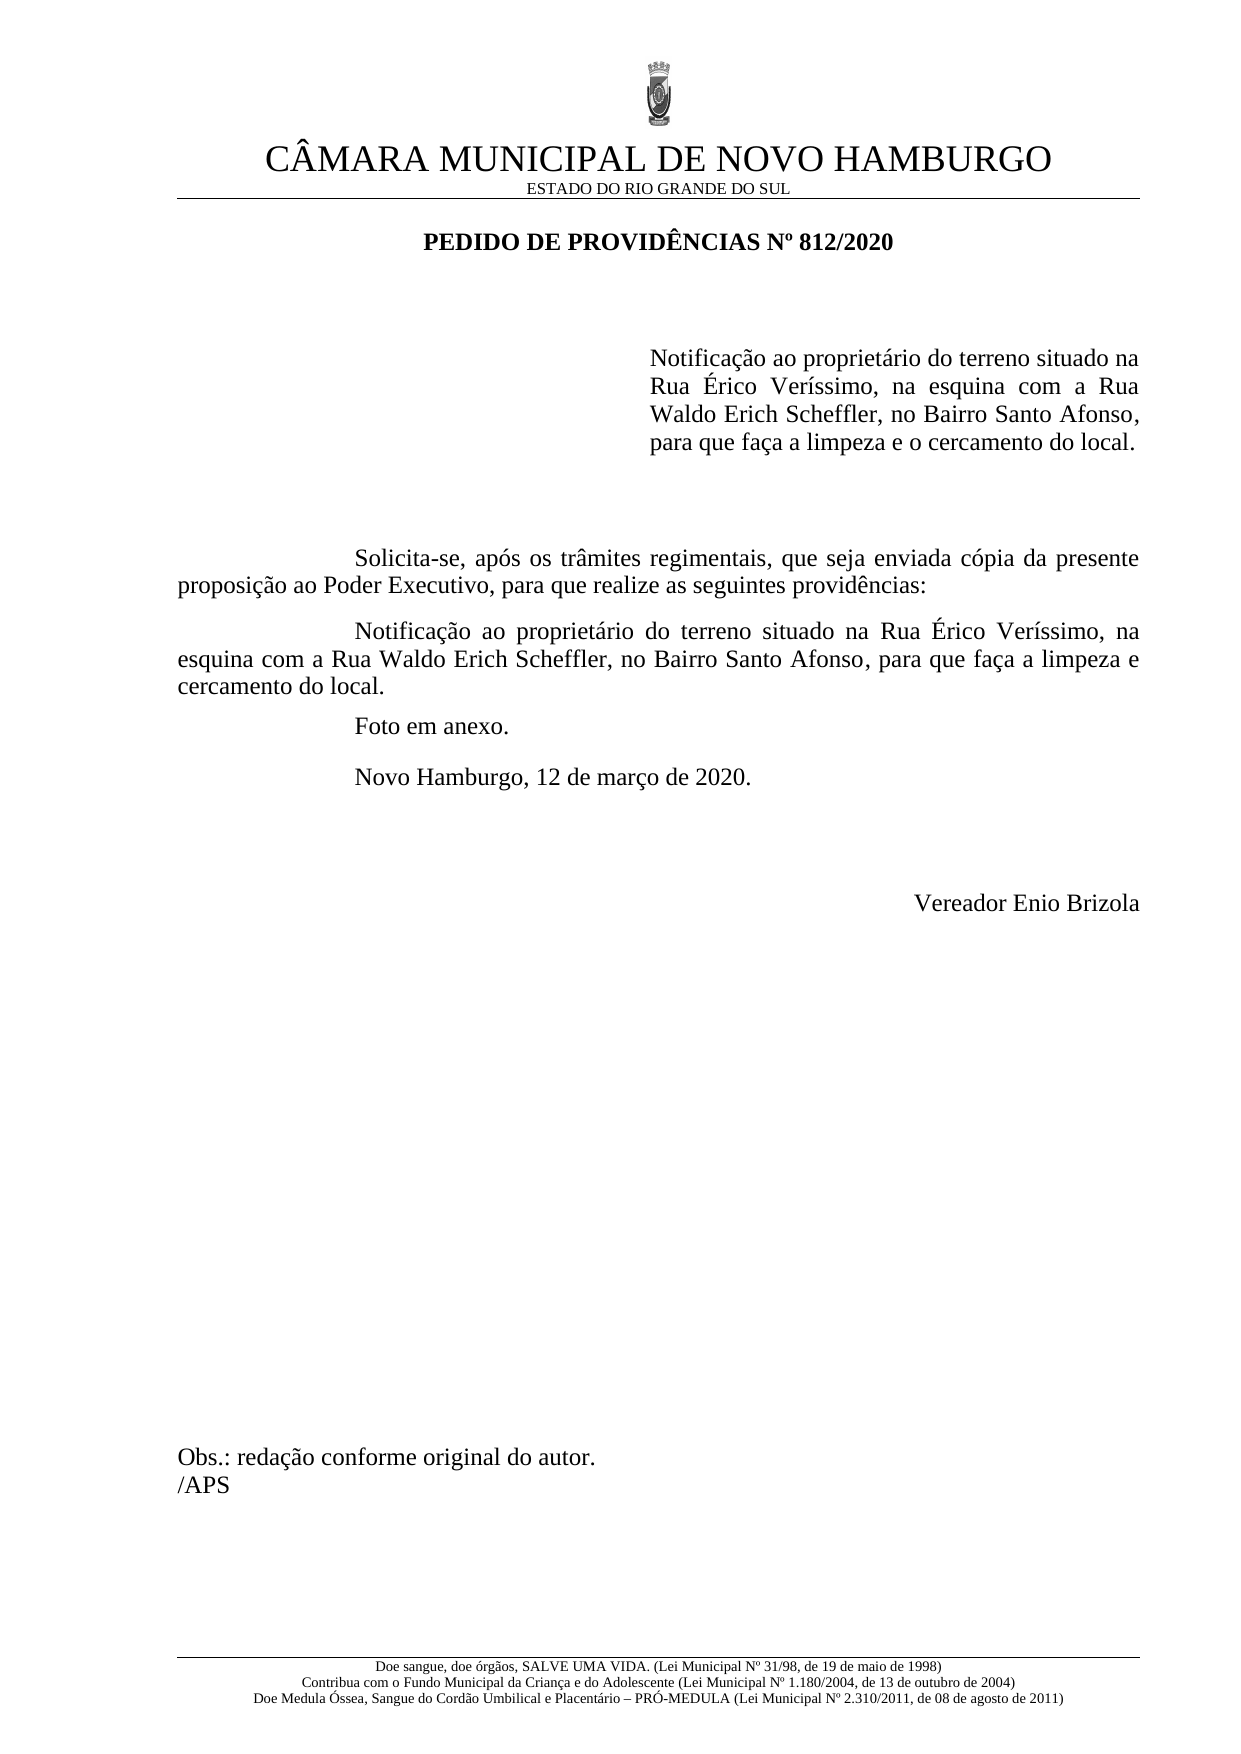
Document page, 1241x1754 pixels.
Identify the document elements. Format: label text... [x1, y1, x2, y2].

text PEDIDO DE PROVIDÊNCIAS Nº 812/2020 [177, 228, 1140, 256]
text Novo Hamburgo, 12 de março de 2020. [177, 763, 1140, 791]
text Foto em anexo. [177, 712, 1140, 740]
text /APS [177, 1471, 1140, 1499]
text Notificação ao proprietário do terreno situado na Rua Érico Veríssimo, na esquina com a Rua Waldo Erich Scheffler, no Bairro Santo Afonso, para que faça a limpeza e cercamento do local. [177, 617, 1140, 700]
text Notificação ao proprietário do terreno situado na Rua Érico Veríssimo, na esquina com a Rua Waldo Erich Scheffler, no Bairro Santo Afonso, para que faça a limpeza e o cercamento do local. [649, 344, 1140, 455]
text Solicita-se, após os trâmites regimentais, que seja enviada cópia da presente proposição ao Poder Executivo, para que realize as seguintes providências: [177, 544, 1140, 599]
text Obs.: redação conforme original do autor. [177, 1443, 1140, 1471]
text Vereador Enio Brizola [177, 889, 1140, 917]
